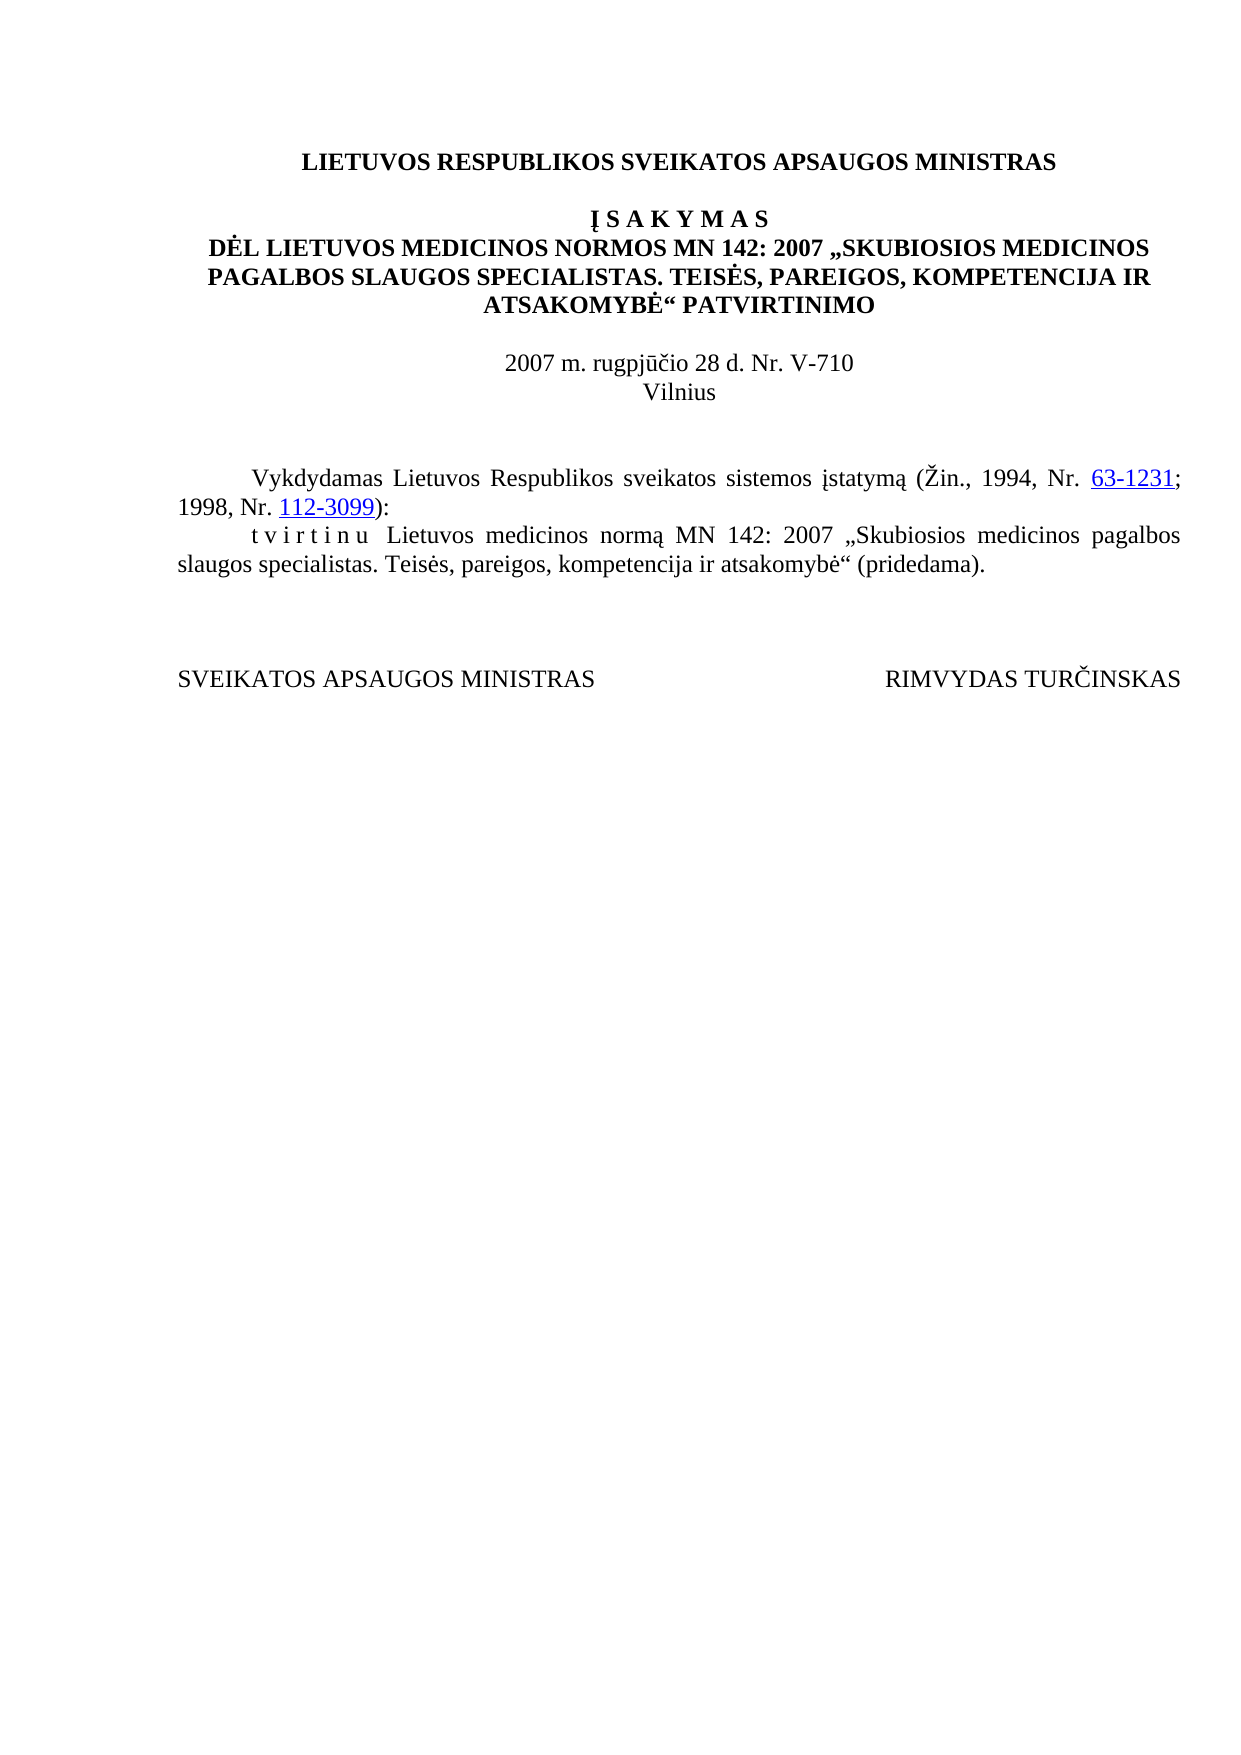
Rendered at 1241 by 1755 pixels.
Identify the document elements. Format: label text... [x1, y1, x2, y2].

text 2007 m. rugpjūčio 28 d. Nr. V-710 [177, 348, 1181, 377]
text LIETUVOS RESPUBLIKOS SVEIKATOS APSAUGOS MINISTRAS [177, 147, 1181, 176]
text tvirtinu Lietuvos medicinos normą MN 142: 2007 „Skubiosios medicinos pagalbos slaugos specialistas. Teisės, pareigos, kompetencija ir atsakomybė“ (pridedama). [177, 521, 1181, 578]
text Į S A K Y M A S [177, 204, 1181, 233]
text DĖL LIETUVOS MEDICINOS NORMOS MN 142: 2007 „SKUBIOSIOS MEDICINOS PAGALBOS SLAUGOS SPECIALISTAS. TEISĖS, PAREIGOS, KOMPETENCIJA IR ATSAKOMYBĖ“ PATVIRTINIMO [177, 233, 1181, 319]
text Vilnius [177, 377, 1181, 406]
text Vykdydamas Lietuvos Respublikos sveikatos sistemos įstatymą (Žin., 1994, Nr. 63-1231; 1998, Nr. 112-3099): [177, 463, 1181, 521]
text SVEIKATOS APSAUGOS MINISTRAS RIMVYDAS TURČINSKAS [177, 664, 1181, 693]
